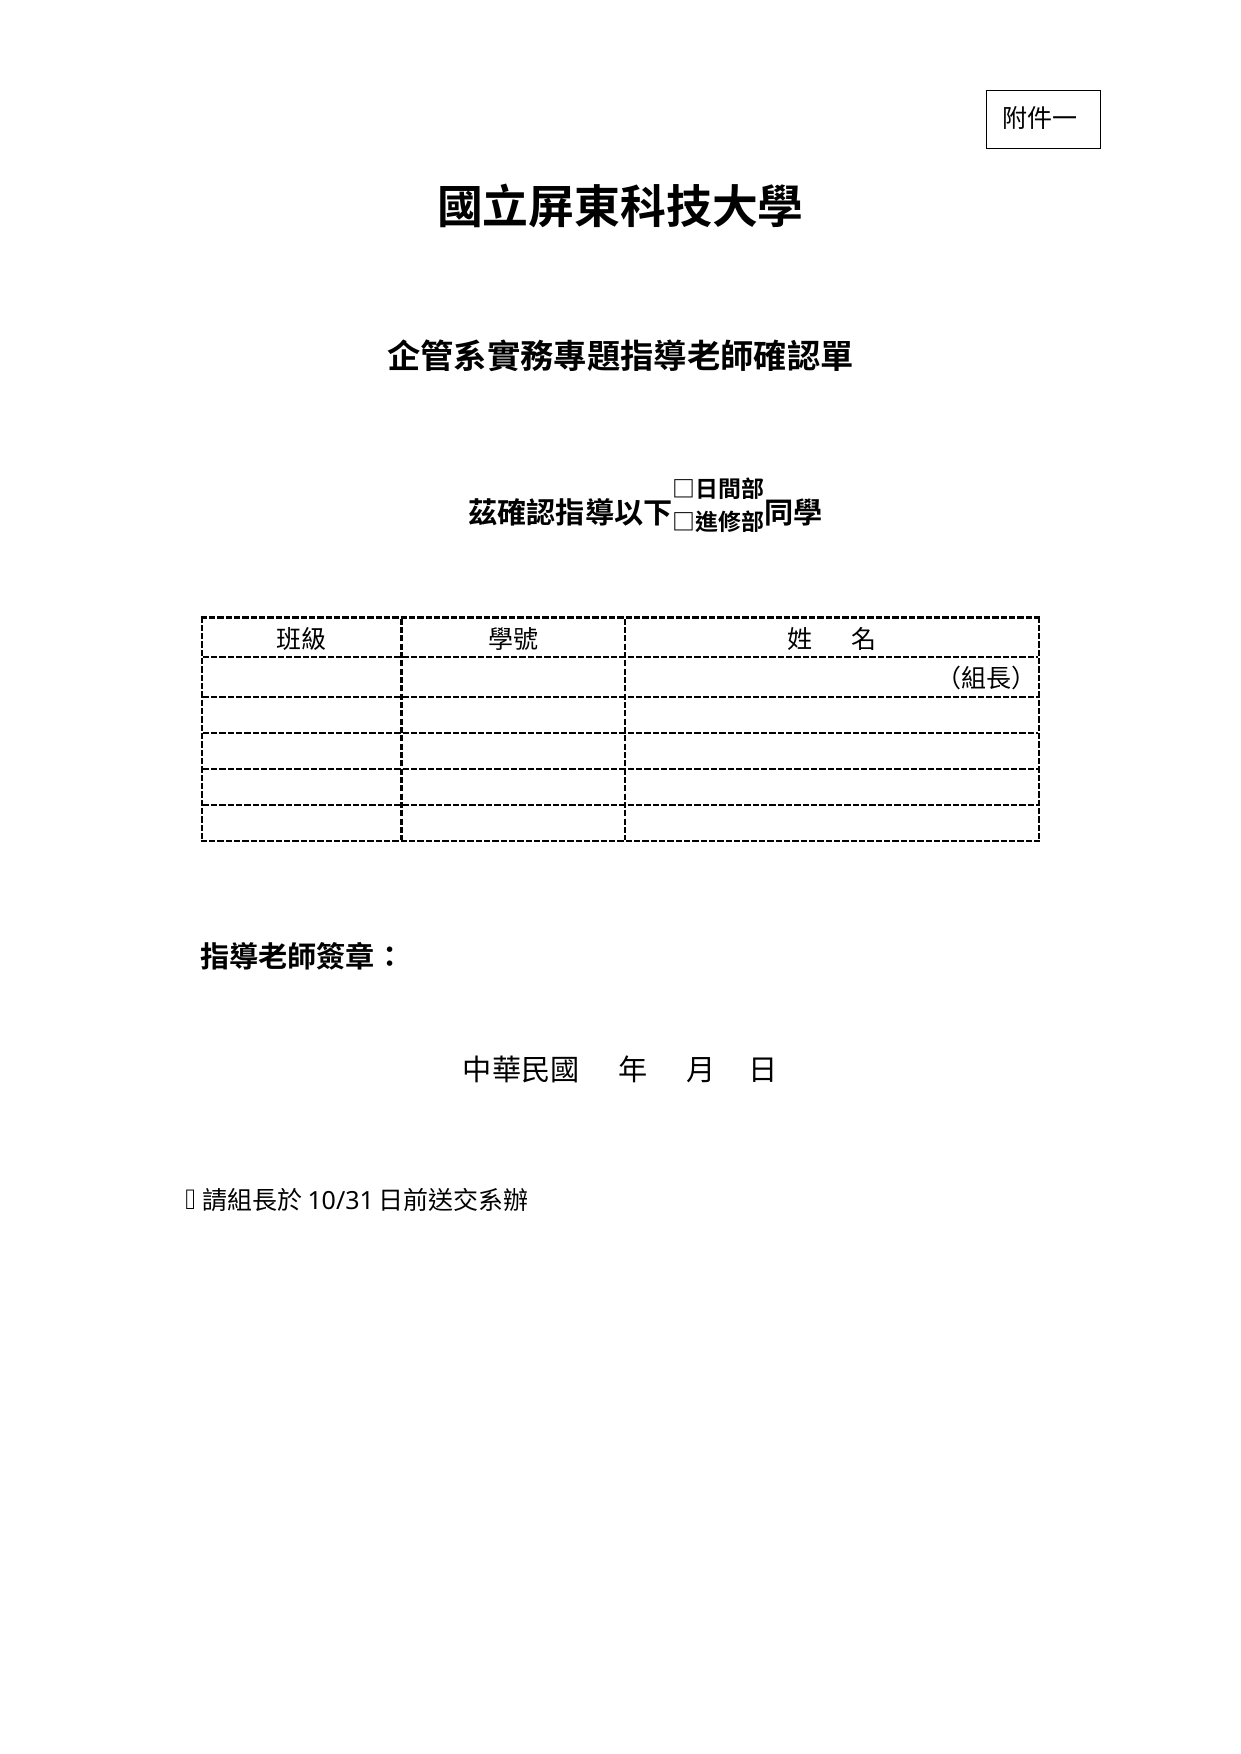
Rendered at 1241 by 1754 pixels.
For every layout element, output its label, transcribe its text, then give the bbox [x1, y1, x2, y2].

table_cell [202, 768, 401, 804]
table_cell （組長） [625, 656, 1039, 696]
text 附件一 [1002, 99, 1085, 135]
table_cell [625, 804, 1039, 840]
table_cell [202, 804, 401, 840]
text 中華民國 年 月 日 [112, 1030, 1128, 1105]
table_cell [202, 696, 401, 732]
text 茲確認指導以下□日間部□進修部同學 [162, 466, 1128, 541]
text ð 請組長於10/31日前送交系辦 [112, 1180, 1128, 1217]
text 指導老師簽章： [112, 917, 1128, 992]
table_cell [401, 732, 625, 768]
table_cell [625, 768, 1039, 804]
table_cell [401, 768, 625, 804]
text 國立屏東科技大學 [112, 166, 1128, 241]
table_cell [401, 696, 625, 732]
table_header 學號 [401, 616, 625, 656]
table_header 班級 [202, 616, 401, 656]
table_header 姓 名 [625, 616, 1039, 656]
table_cell [202, 656, 401, 696]
table_cell [625, 732, 1039, 768]
table_cell [401, 656, 625, 696]
table_cell [401, 804, 625, 840]
table_cell [202, 732, 401, 768]
table_cell [625, 696, 1039, 732]
text 企管系實務專題指導老師確認單 [112, 316, 1128, 391]
